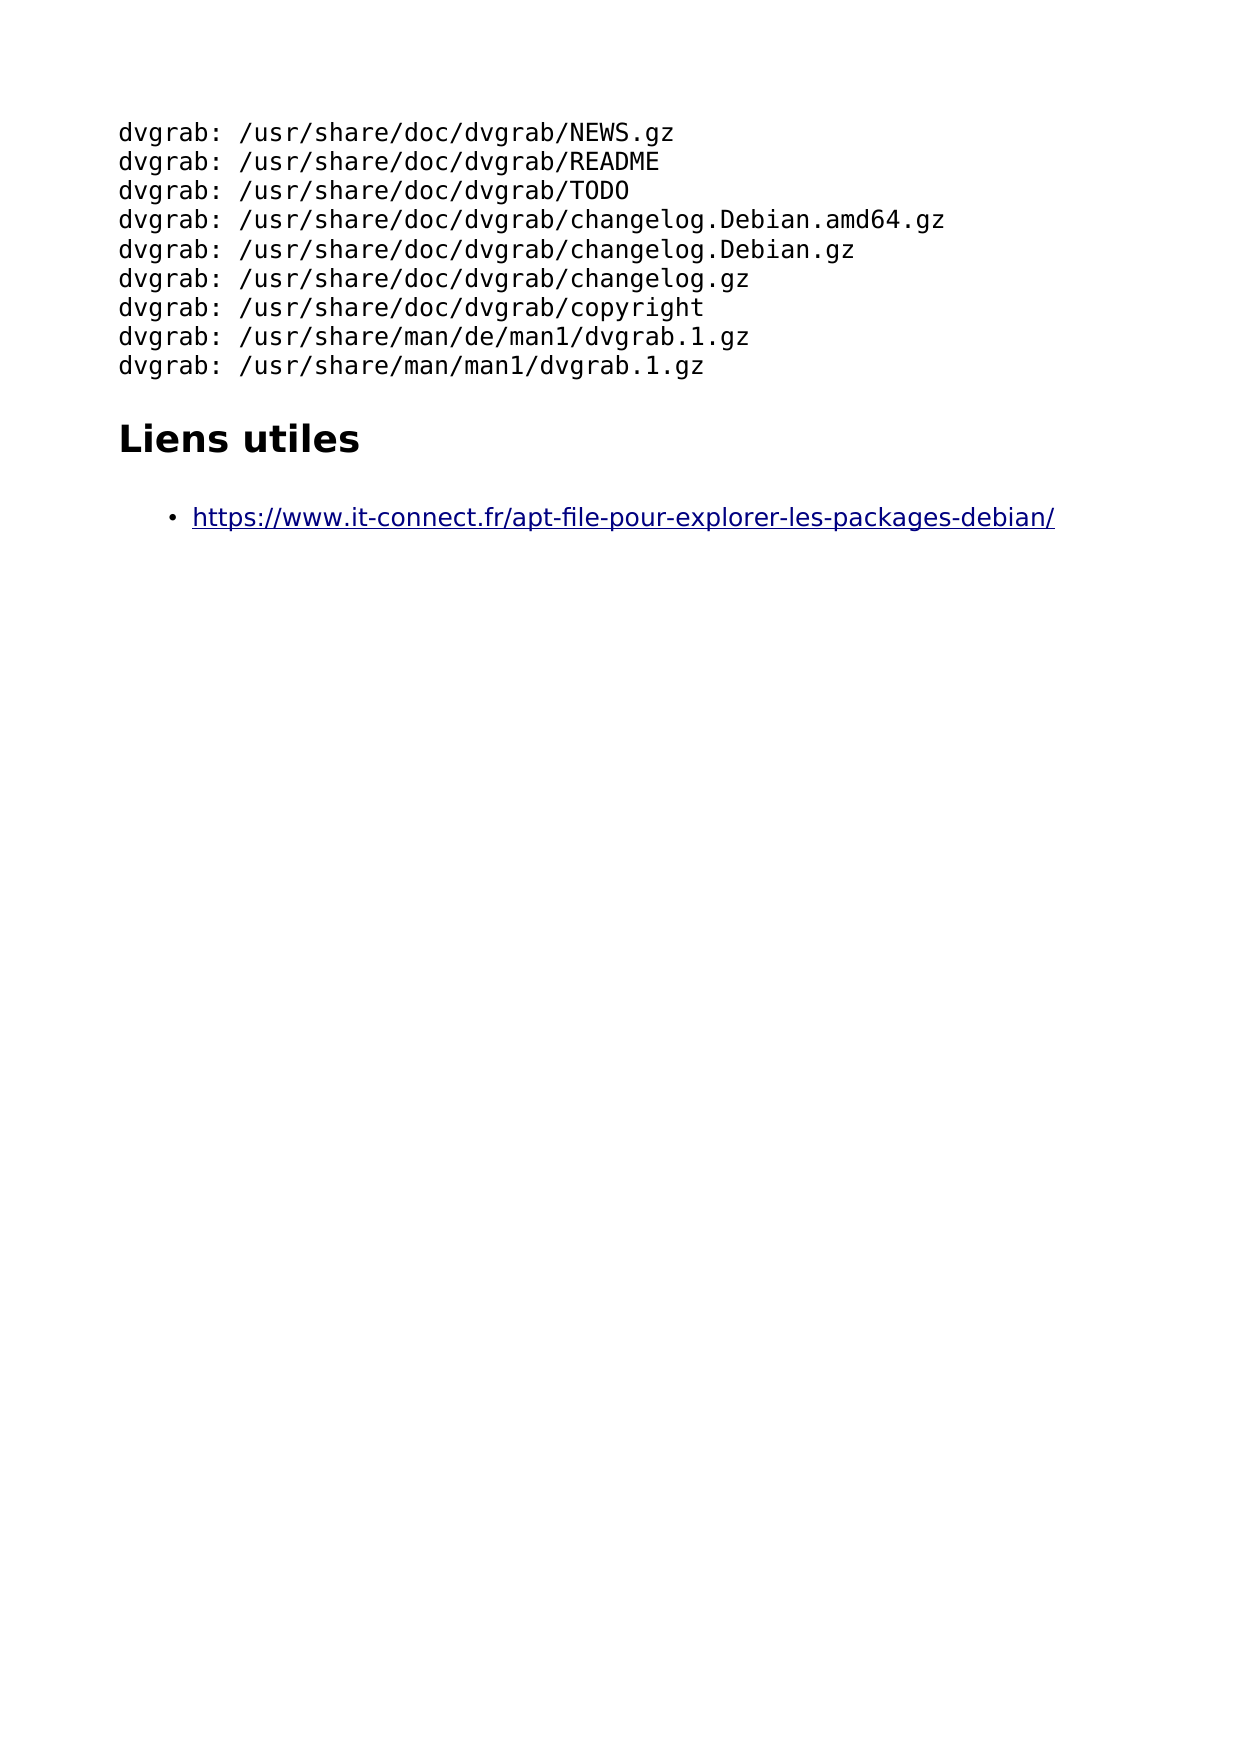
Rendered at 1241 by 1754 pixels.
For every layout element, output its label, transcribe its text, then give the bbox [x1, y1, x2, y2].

list https://www.it-connect.fr/apt-file-pour-explorer-les-packages-debian/ [177, 503, 1122, 532]
subtitle Liens utiles [118, 417, 1122, 461]
text dvgrab: /usr/share/doc/dvgrab/NEWS.gz dvgrab: /usr/share/doc/dvgrab/README dvgrab: /usr/share/doc/dvgrab/TODO dvgrab: /usr/share/doc/dvgrab/changelog.Debian.amd64.gz dvgrab: /usr/share/doc/dvgrab/changelog.Debian.gz dvgrab: /usr/share/doc/dvgrab/changelog.gz dvgrab: /usr/share/doc/dvgrab/copyright dvgrab: /usr/share/man/de/man1/dvgrab.1.gz dvgrab: /usr/share/man/man1/dvgrab.1.gz [118, 118, 1122, 381]
